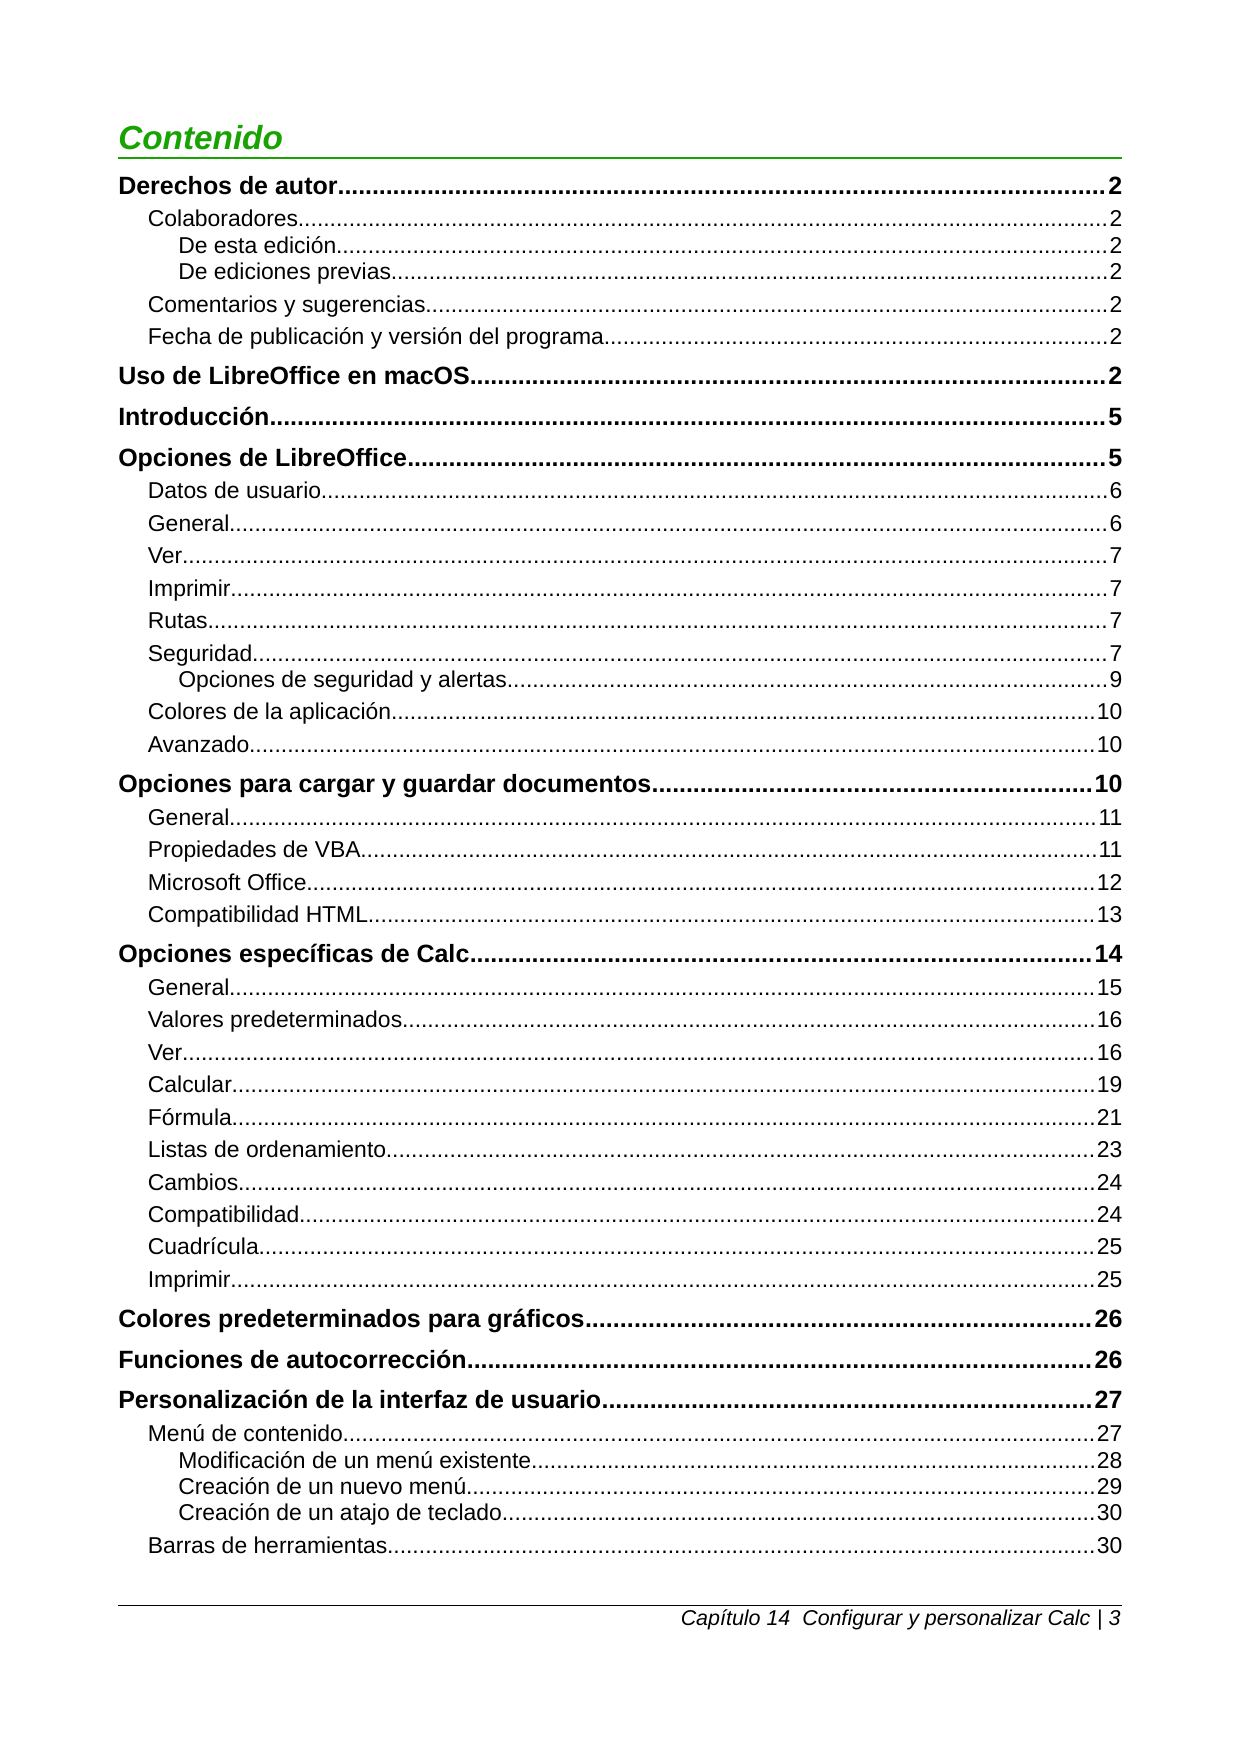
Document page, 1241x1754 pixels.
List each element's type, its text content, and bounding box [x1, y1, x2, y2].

text Funciones de autocorrección 26 [118, 1345, 1122, 1373]
text Ver 16 [148, 1039, 1122, 1065]
text Introducción 5 [118, 402, 1122, 431]
text Derechos de autor 2 [118, 171, 1122, 199]
text Menú de contenido 27 [148, 1420, 1122, 1447]
text Opciones de LibreOffice 5 [118, 443, 1122, 471]
text Barras de herramientas 30 [148, 1532, 1122, 1558]
subtitle Contenido [118, 118, 1122, 157]
text Opciones para cargar y guardar documentos 10 [118, 769, 1122, 798]
text Compatibilidad 24 [148, 1201, 1122, 1227]
text Propiedades de VBA 11 [148, 836, 1122, 862]
text Creación de un nuevo menú 29 [178, 1473, 1122, 1499]
text Cuadrícula 25 [148, 1233, 1122, 1259]
text Valores predeterminados 16 [148, 1006, 1122, 1033]
text Seguridad 7 [148, 639, 1122, 666]
text Calcular 19 [148, 1071, 1122, 1098]
text Compatibilidad HTML 13 [148, 901, 1122, 927]
text Ver 7 [148, 542, 1122, 569]
text Colaboradores 2 [148, 205, 1122, 232]
text Uso de LibreOffice en macOS 2 [118, 361, 1122, 390]
text Fórmula 21 [148, 1104, 1122, 1130]
text General 15 [148, 974, 1122, 1000]
text Fecha de publicación y versión del programa 2 [148, 323, 1122, 349]
text Opciones específicas de Calc 14 [118, 939, 1122, 968]
text Imprimir 7 [148, 575, 1122, 601]
text De esta edición 2 [178, 232, 1122, 258]
text General 6 [148, 510, 1122, 536]
text Colores predeterminados para gráficos 26 [118, 1304, 1122, 1333]
text Microsoft Office 12 [148, 868, 1122, 895]
text Avanzado 10 [148, 731, 1122, 757]
text Imprimir 25 [148, 1266, 1122, 1292]
text General 11 [148, 804, 1122, 830]
text De ediciones previas 2 [178, 258, 1122, 284]
text Rutas 7 [148, 607, 1122, 633]
text Creación de un atajo de teclado 30 [178, 1499, 1122, 1526]
text Modificación de un menú existente 28 [178, 1447, 1122, 1473]
text Colores de la aplicación 10 [148, 698, 1122, 724]
text Cambios 24 [148, 1168, 1122, 1195]
text Listas de ordenamiento 23 [148, 1136, 1122, 1162]
text Opciones de seguridad y alertas 9 [178, 666, 1122, 692]
text Comentarios y sugerencias 2 [148, 291, 1122, 317]
text Datos de usuario 6 [148, 477, 1122, 504]
text Personalización de la interfaz de usuario 27 [118, 1385, 1122, 1414]
